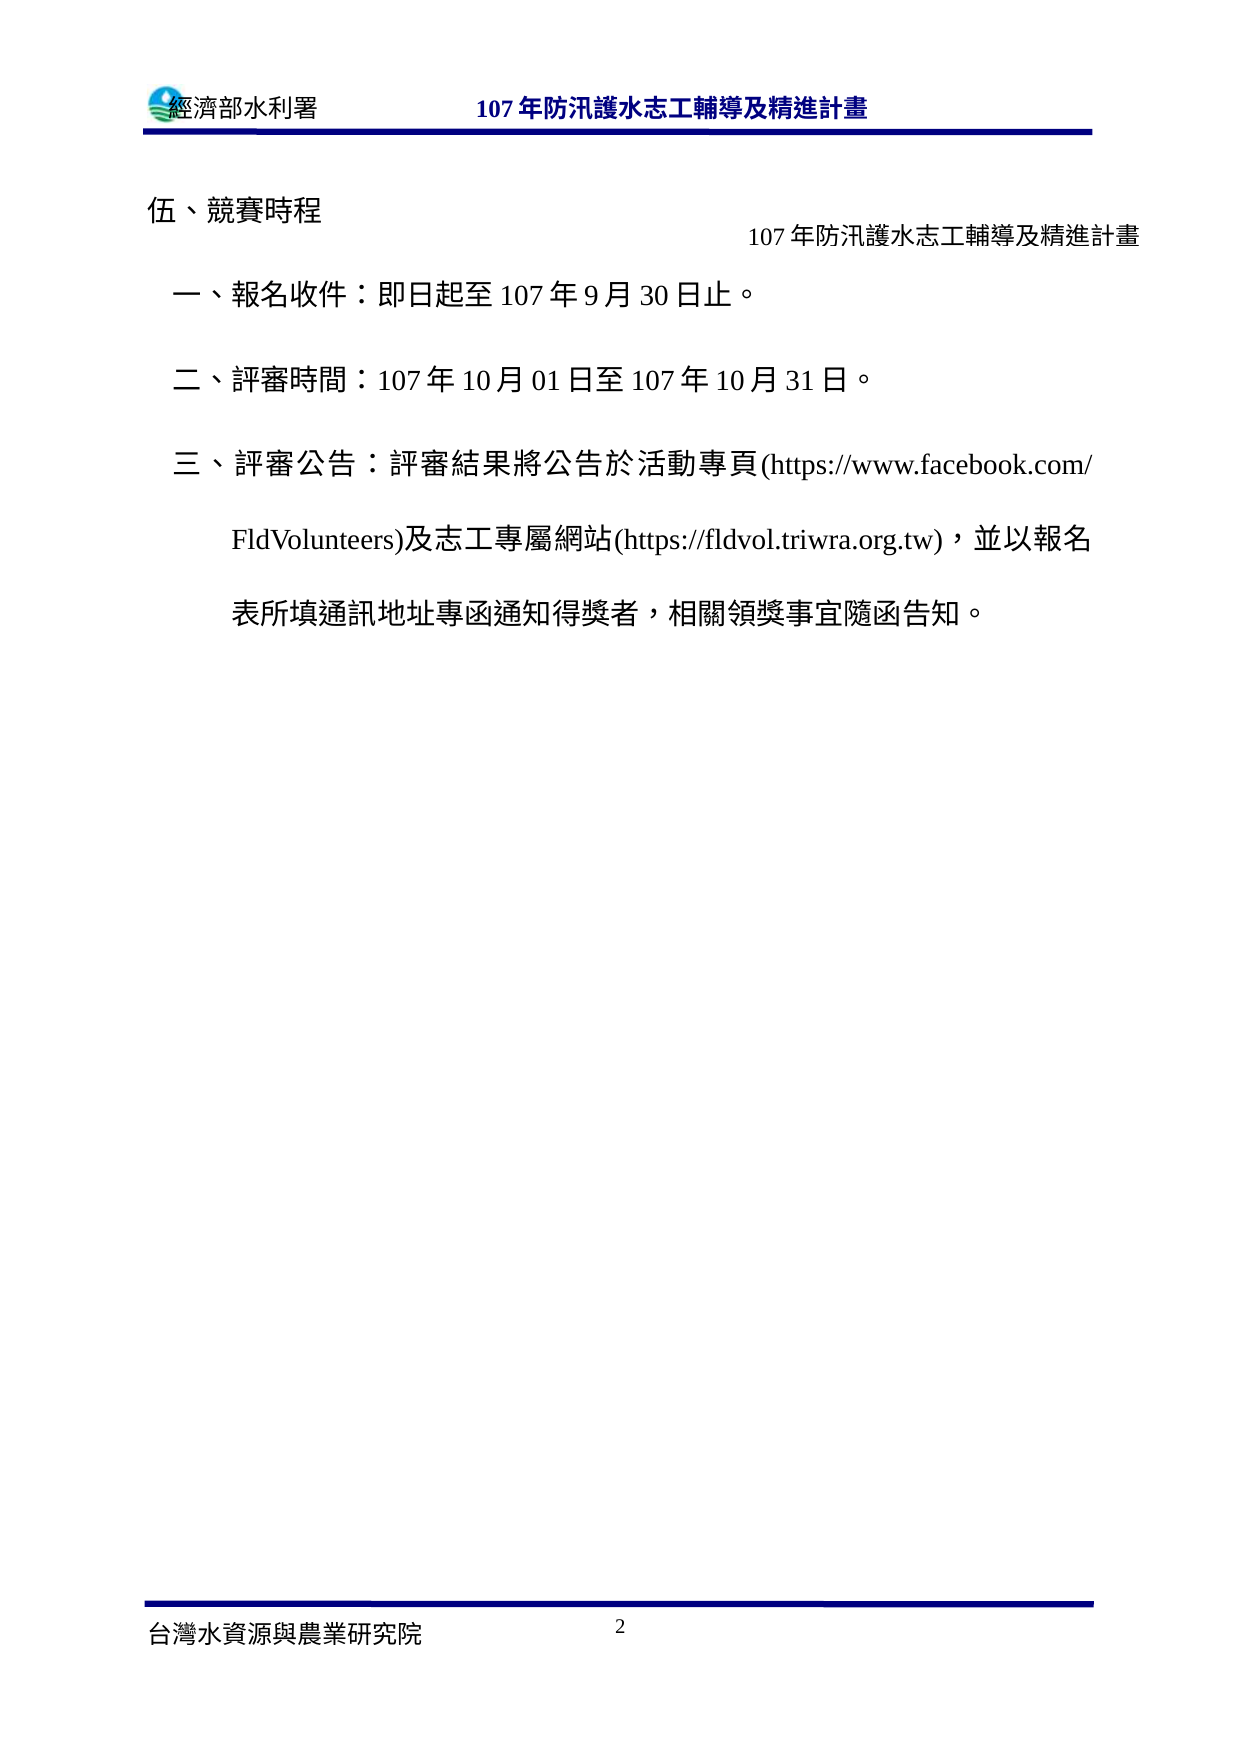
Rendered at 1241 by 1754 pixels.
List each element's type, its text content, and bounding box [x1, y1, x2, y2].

text 二、評審時間：107年10月01日至107年10月31日。 [173, 340, 1092, 415]
text 一、報名收件：即日起至107年9月30日止。 [173, 256, 1092, 331]
text 三、評審公告：評審結果將公告於活動專頁(https://www.facebook.com/FldVolunteers)及志工專屬網站(https://fldvol.triwra.org.tw)，並以報名表所填通訊地址專函通知得獎者，相關領獎事宜隨函告知。 [173, 424, 1092, 649]
text 伍、競賽時程 [148, 171, 1092, 246]
picture [146, 84, 186, 124]
